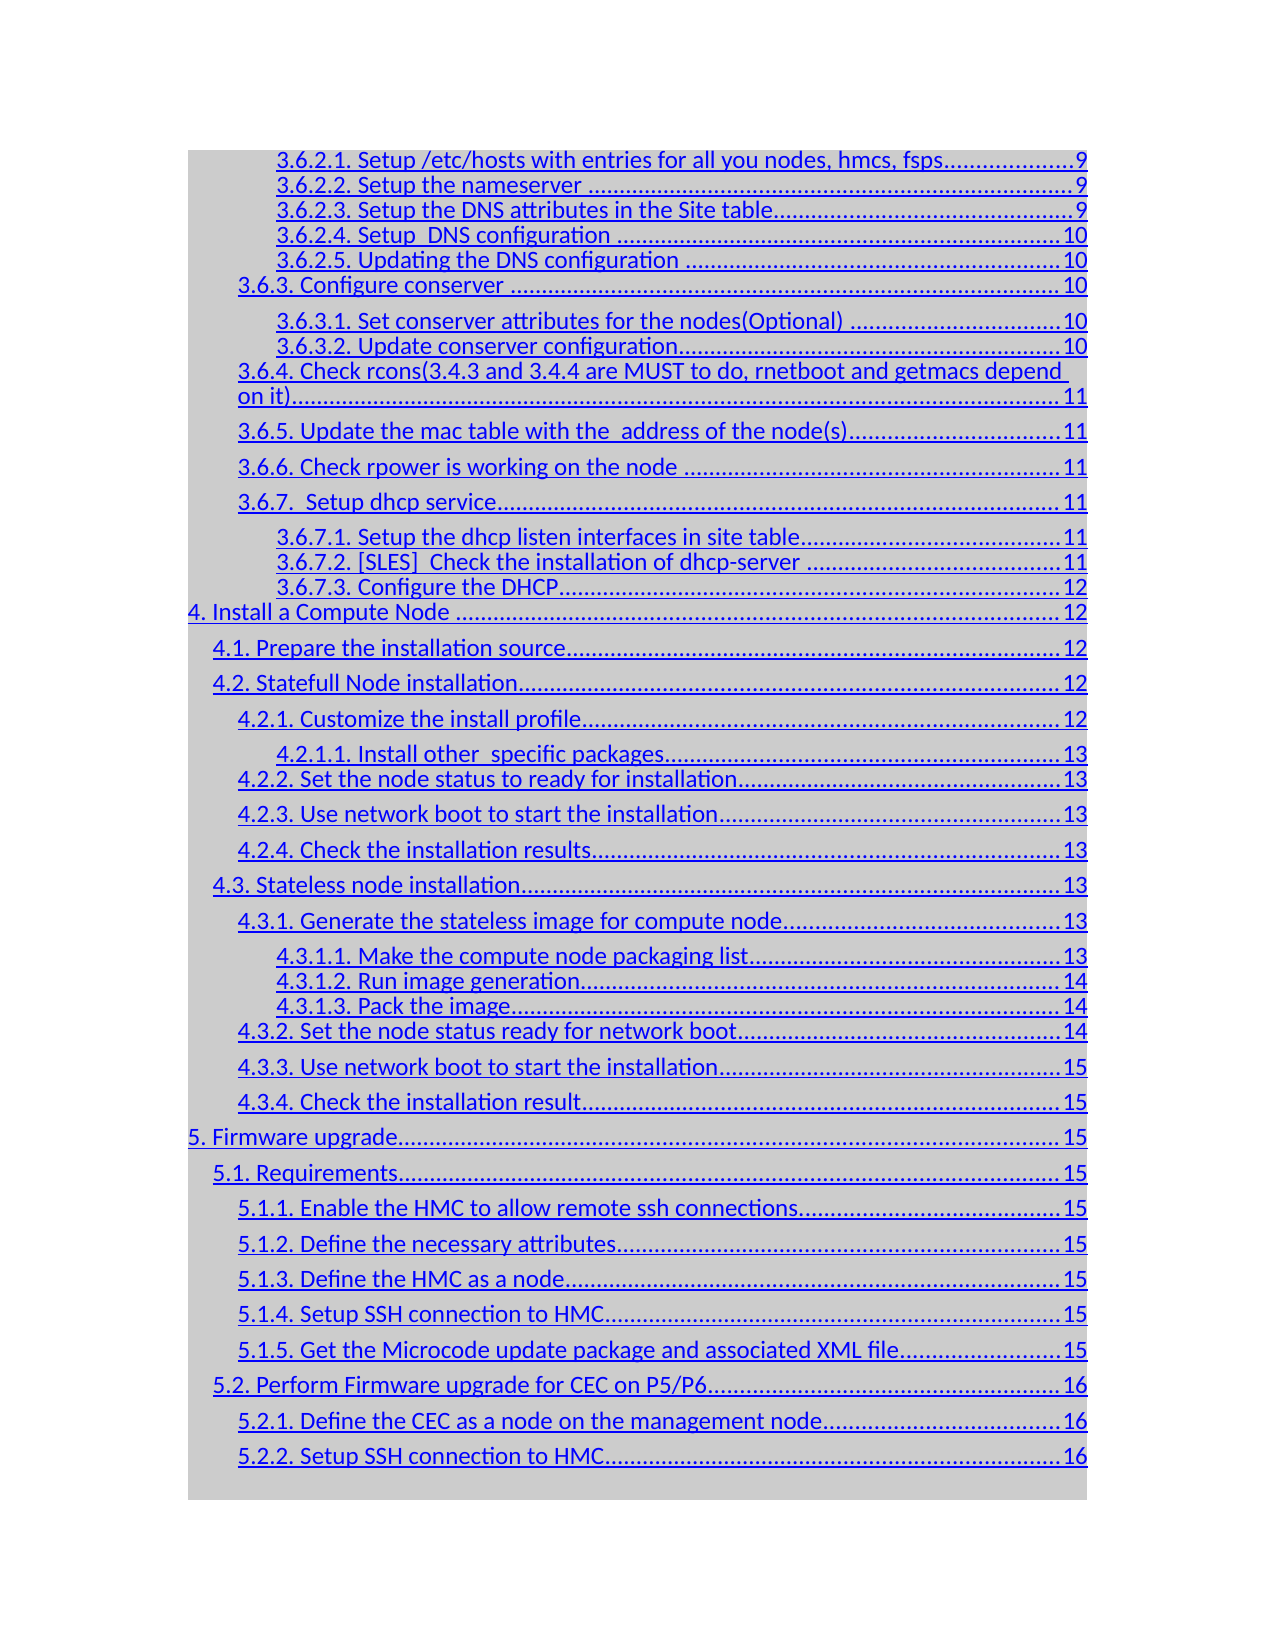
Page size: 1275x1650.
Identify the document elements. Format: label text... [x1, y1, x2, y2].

text 3.6.2.4. Setup DNS configuration 10 [276, 225, 1087, 245]
text 3.6.2.5. Updating the DNS configuration 10 [276, 250, 1087, 270]
text 5.1. Requirements 15 [212, 1162, 1087, 1183]
text [237, 1290, 1087, 1294]
text 3.6.7. Setup dhcp service 11 [237, 492, 1087, 512]
text 3.6.6. Check rpower is working on the node 11 [237, 456, 1087, 477]
text 3.6.3. Configure conserver 10 [237, 275, 1087, 295]
text 3.6.5. Update the mac table with the address of the node(s) 11 [237, 421, 828, 441]
text 4.2.4. Check the installation results 13 [237, 839, 1087, 860]
text 3.6.7.2. [SLES] Check the installation of dhcp-server 11 [416, 552, 1087, 573]
text [237, 790, 1087, 794]
text 3.6.7.2. [SLES] Check the installation of dhcp-server 11 [276, 552, 359, 573]
text 5.1.5. Get the Microcode update package and associated XML file 15 [237, 1339, 1087, 1360]
text 4.3.1.2. Run image generation 14 [276, 971, 1087, 991]
text [212, 896, 1087, 900]
text 3.6.7.3. Configure the DHCP 12 [276, 577, 1087, 598]
text 4.3.2. Set the node status ready for network boot 14 [237, 1021, 1087, 1041]
text 4.3.3. Use network boot to start the installation 15 [237, 1056, 1087, 1077]
text 4. Install a Compute Node 12 [187, 602, 1087, 623]
text [212, 694, 1087, 698]
text 3.6.5. Update the mac table with the address of the node(s) 11 [843, 421, 1087, 441]
text 4.1. Prepare the installation source 12 [212, 637, 1087, 658]
text 5.2.1. Define the CEC as a node on the management node 16 [237, 1410, 1087, 1431]
text [237, 1042, 1087, 1046]
text 3.6.2.2. Setup the nameserver 9 [276, 175, 1087, 195]
text 3.6.2.3. Setup the DNS attributes in the Site table 9 [276, 200, 1087, 220]
text 5. Firmware upgrade 15 [187, 1127, 1087, 1148]
text 4.3.4. Check the installation result 15 [237, 1092, 1087, 1112]
text [237, 1467, 1087, 1471]
text 4.3.1.1. Make the compute node packaging list 13 [276, 946, 1087, 966]
text 4.2. Statefull Node installation 12 [212, 673, 1087, 693]
text 3.6.3.2. Update conserver configuration 10 [276, 335, 1087, 356]
text 4.2.3. Use network boot to start the installation 13 [237, 804, 1087, 825]
text 4.2.1.1. Install other specific packages 13 [276, 744, 1087, 764]
text 5.1.4. Setup SSH connection to HMC 15 [237, 1304, 1087, 1325]
text 4.2.1. Customize the install profile 12 [237, 708, 1087, 729]
text 5.1.3. Define the HMC as a node 15 [237, 1269, 1087, 1289]
text 4.2.2. Set the node status to ready for installation 13 [237, 769, 1087, 789]
text [237, 1219, 1087, 1223]
text [237, 296, 1087, 300]
text [237, 513, 1087, 517]
text 4.3.1.3. Pack the image 14 [276, 996, 1087, 1016]
text 3.6.2.1. Setup /etc/hosts with entries for all you nodes, hmcs, fsps 9 [276, 150, 1087, 170]
text 3.6.3.1. Set conserver attributes for the nodes(Optional) 10 [276, 310, 1087, 331]
text 5.2.2. Setup SSH connection to HMC 16 [237, 1446, 1087, 1466]
text 3.6.5. Update the mac table with the address of the node(s) 11 [237, 442, 1087, 446]
text 5.2. Perform Firmware upgrade for CEC on P5/P6 16 [212, 1375, 1087, 1395]
text 4.3.1. Generate the stateless image for compute node 13 [237, 910, 1087, 931]
text 4.3. Stateless node installation 13 [212, 875, 1087, 895]
text 5.1.1. Enable the HMC to allow remote ssh connections. 15 [237, 1198, 1087, 1218]
text 3.6.7.1. Setup the dhcp listen interfaces in site table 11 [276, 527, 1087, 548]
text 3.6.4. Check rcons(3.4.3 and 3.4.4 are MUST to do, rnetboot and getmacs depend on it) 11 [237, 360, 1087, 406]
text [237, 1113, 1087, 1117]
text [212, 1396, 1087, 1400]
text 5.1.2. Define the necessary attributes 15 [237, 1233, 1087, 1254]
